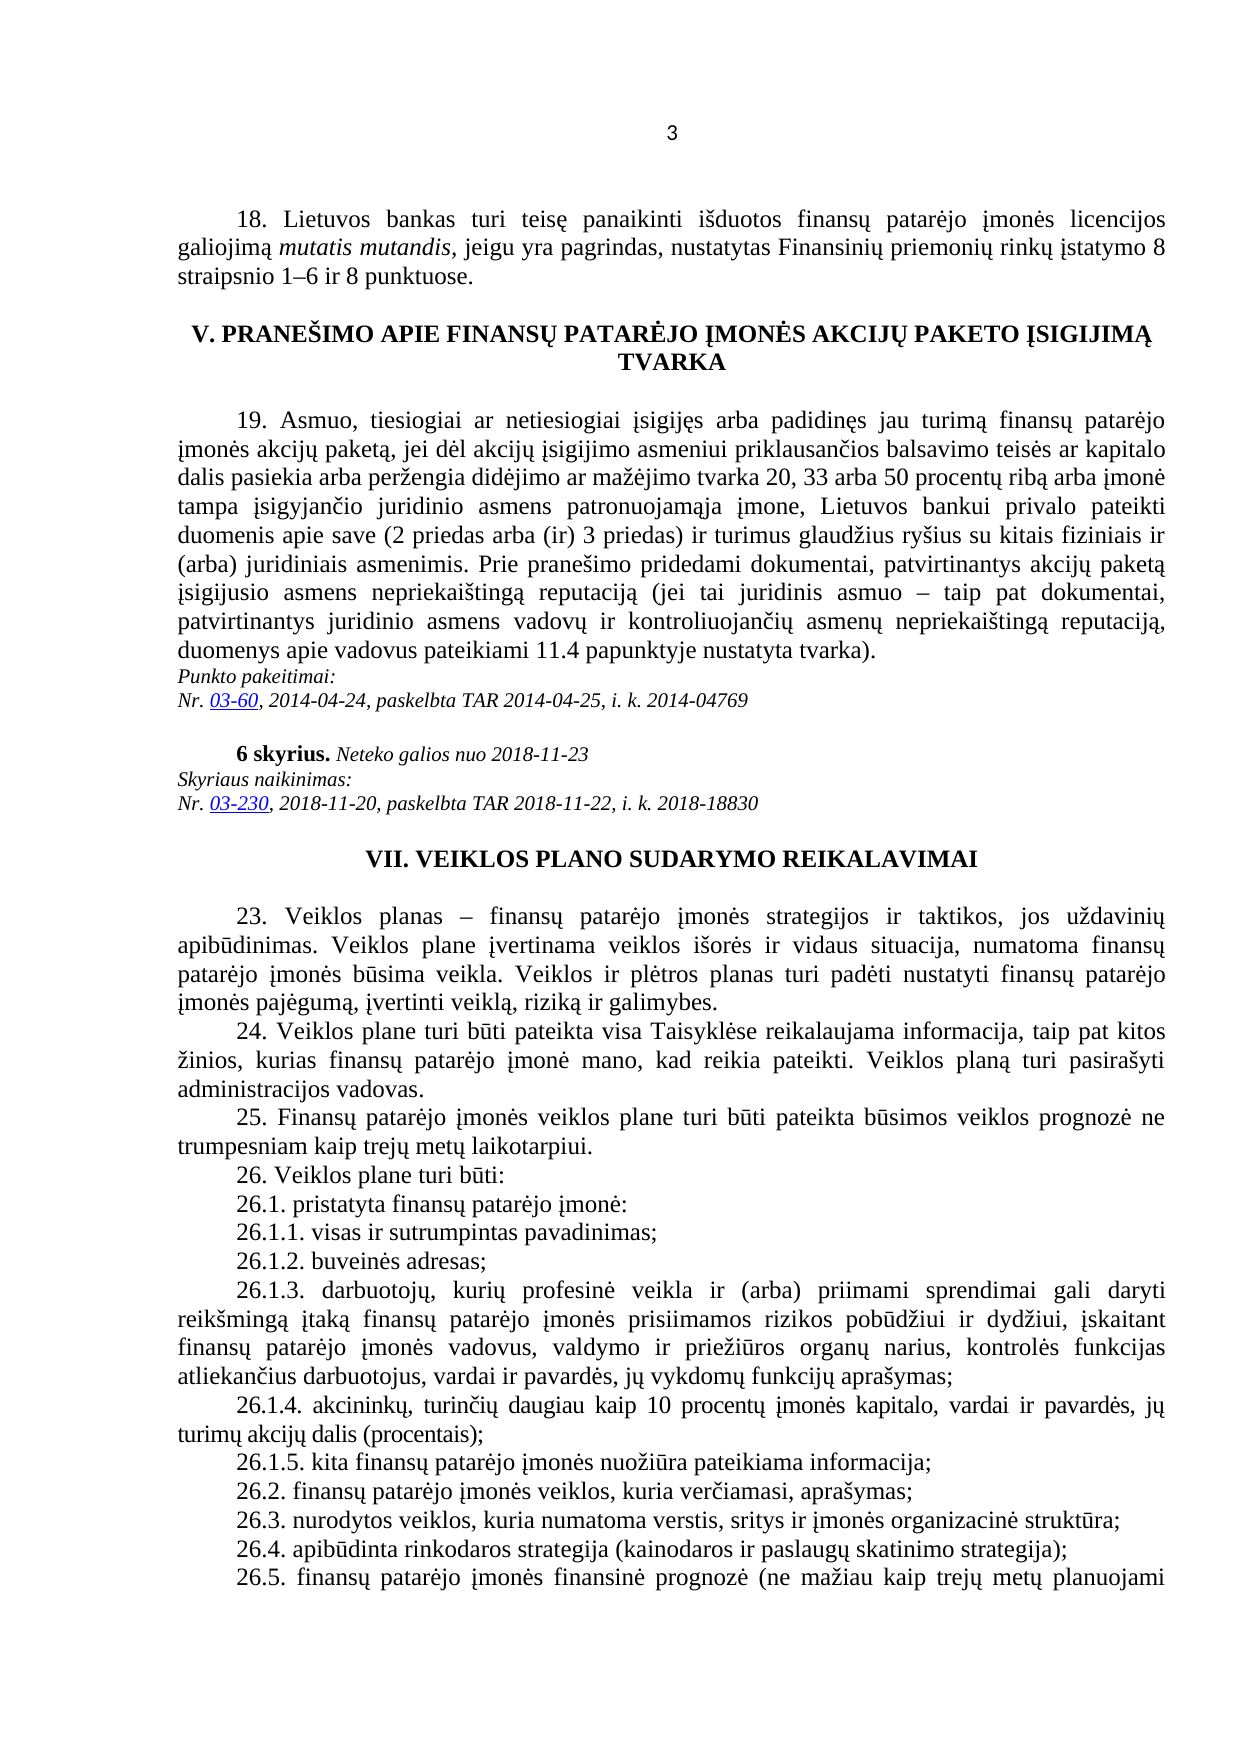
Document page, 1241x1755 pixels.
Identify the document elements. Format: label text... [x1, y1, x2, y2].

text 26.1.3. darbuotojų, kurių profesinė veikla ir (arba) priimami sprendimai gali daryti reikšmingą įtaką finansų patarėjo įmonės prisiimamos rizikos pobūdžiui ir dydžiui, įskaitant finansų patarėjo įmonės vadovus, valdymo ir priežiūros organų narius, kontrolės funkcijas atliekančius darbuotojus, vardai ir pavardės, jų vykdomų funkcijų aprašymas; [177, 1275, 1166, 1390]
text 26.2. finansų patarėjo įmonės veiklos, kuria verčiamasi, aprašymas; [177, 1476, 1166, 1505]
text Nr. 03-60, 2014-04-24, paskelbta TAR 2014-04-25, i. k. 2014-04769 [177, 688, 1166, 712]
text 25. Finansų patarėjo įmonės veiklos plane turi būti pateikta būsimos veiklos prognozė ne trumpesniam kaip trejų metų laikotarpiui. [177, 1102, 1166, 1160]
text 23. Veiklos planas – finansų patarėjo įmonės strategijos ir taktikos, jos uždavinių apibūdinimas. Veiklos plane įvertinama veiklos išorės ir vidaus situacija, numatoma finansų patarėjo įmonės būsima veikla. Veiklos ir plėtros planas turi padėti nustatyti finansų patarėjo įmonės pajėgumą, įvertinti veiklą, riziką ir galimybes. [177, 901, 1166, 1016]
text 6 skyrius. Neteko galios nuo 2018-11-23 [177, 741, 1166, 767]
text Skyriaus naikinimas: [177, 767, 1166, 791]
text 26.1. pristatyta finansų patarėjo įmonė: [177, 1189, 1166, 1217]
text 26.3. nurodytos veiklos, kuria numatoma verstis, sritys ir įmonės organizacinė struktūra; [177, 1505, 1166, 1534]
text 26.1.4. akcininkų, turinčių daugiau kaip 10 procentų įmonės kapitalo, vardai ir pavardės, jų turimų akcijų dalis (procentais); [177, 1390, 1166, 1447]
text 18. Lietuvos bankas turi teisę panaikinti išduotos finansų patarėjo įmonės licencijos galiojimą mutatis mutandis, jeigu yra pagrindas, nustatytas Finansinių priemonių rinkų įstatymo 8 straipsnio 1–6 ir 8 punktuose. [177, 204, 1166, 290]
text VII. veiklos plano sudarymO REIKALAVIMAI [177, 844, 1166, 872]
text Nr. 03-230, 2018-11-20, paskelbta TAR 2018-11-22, i. k. 2018-18830 [177, 791, 1166, 815]
text 26.1.1. visas ir sutrumpintas pavadinimas; [177, 1217, 1166, 1246]
text 26.5. finansų patarėjo įmonės finansinė prognozė (ne mažiau kaip trejų metų planuojami [177, 1562, 1166, 1591]
text Punkto pakeitimai: [177, 664, 1166, 688]
text V. PRANEŠIMO APIE FINANSŲ PATARĖJO ĮMONĖS AKCIJŲ PAKETO ĮSIGIJIMĄ TVARKA [177, 319, 1166, 376]
text 26.4. apibūdinta rinkodaros strategija (kainodaros ir paslaugų skatinimo strategija); [177, 1534, 1166, 1562]
text 26. Veiklos plane turi būti: [177, 1160, 1166, 1189]
text 26.1.2. buveinės adresas; [177, 1246, 1166, 1275]
text 24. Veiklos plane turi būti pateikta visa Taisyklėse reikalaujama informacija, taip pat kitos žinios, kurias finansų patarėjo įmonė mano, kad reikia pateikti. Veiklos planą turi pasirašyti administracijos vadovas. [177, 1016, 1166, 1102]
text 26.1.5. kita finansų patarėjo įmonės nuožiūra pateikiama informacija; [177, 1447, 1166, 1476]
text 19. Asmuo, tiesiogiai ar netiesiogiai įsigijęs arba padidinęs jau turimą finansų patarėjo įmonės akcijų paketą, jei dėl akcijų įsigijimo asmeniui priklausančios balsavimo teisės ar kapitalo dalis pasiekia arba peržengia didėjimo ar mažėjimo tvarka 20, 33 arba 50 procentų ribą arba įmonė tampa įsigyjančio juridinio asmens patronuojamąja įmone, Lietuvos bankui privalo pateikti duomenis apie save (2 priedas arba (ir) 3 priedas) ir turimus glaudžius ryšius su kitais fiziniais ir (arba) juridiniais asmenimis. Prie pranešimo pridedami dokumentai, patvirtinantys akcijų paketą įsigijusio asmens nepriekaištingą reputaciją (jei tai juridinis asmuo – taip pat dokumentai, patvirtinantys juridinio asmens vadovų ir kontroliuojančių asmenų nepriekaištingą reputaciją, duomenys apie vadovus pateikiami 11.4 papunktyje nustatyta tvarka). [177, 405, 1166, 664]
